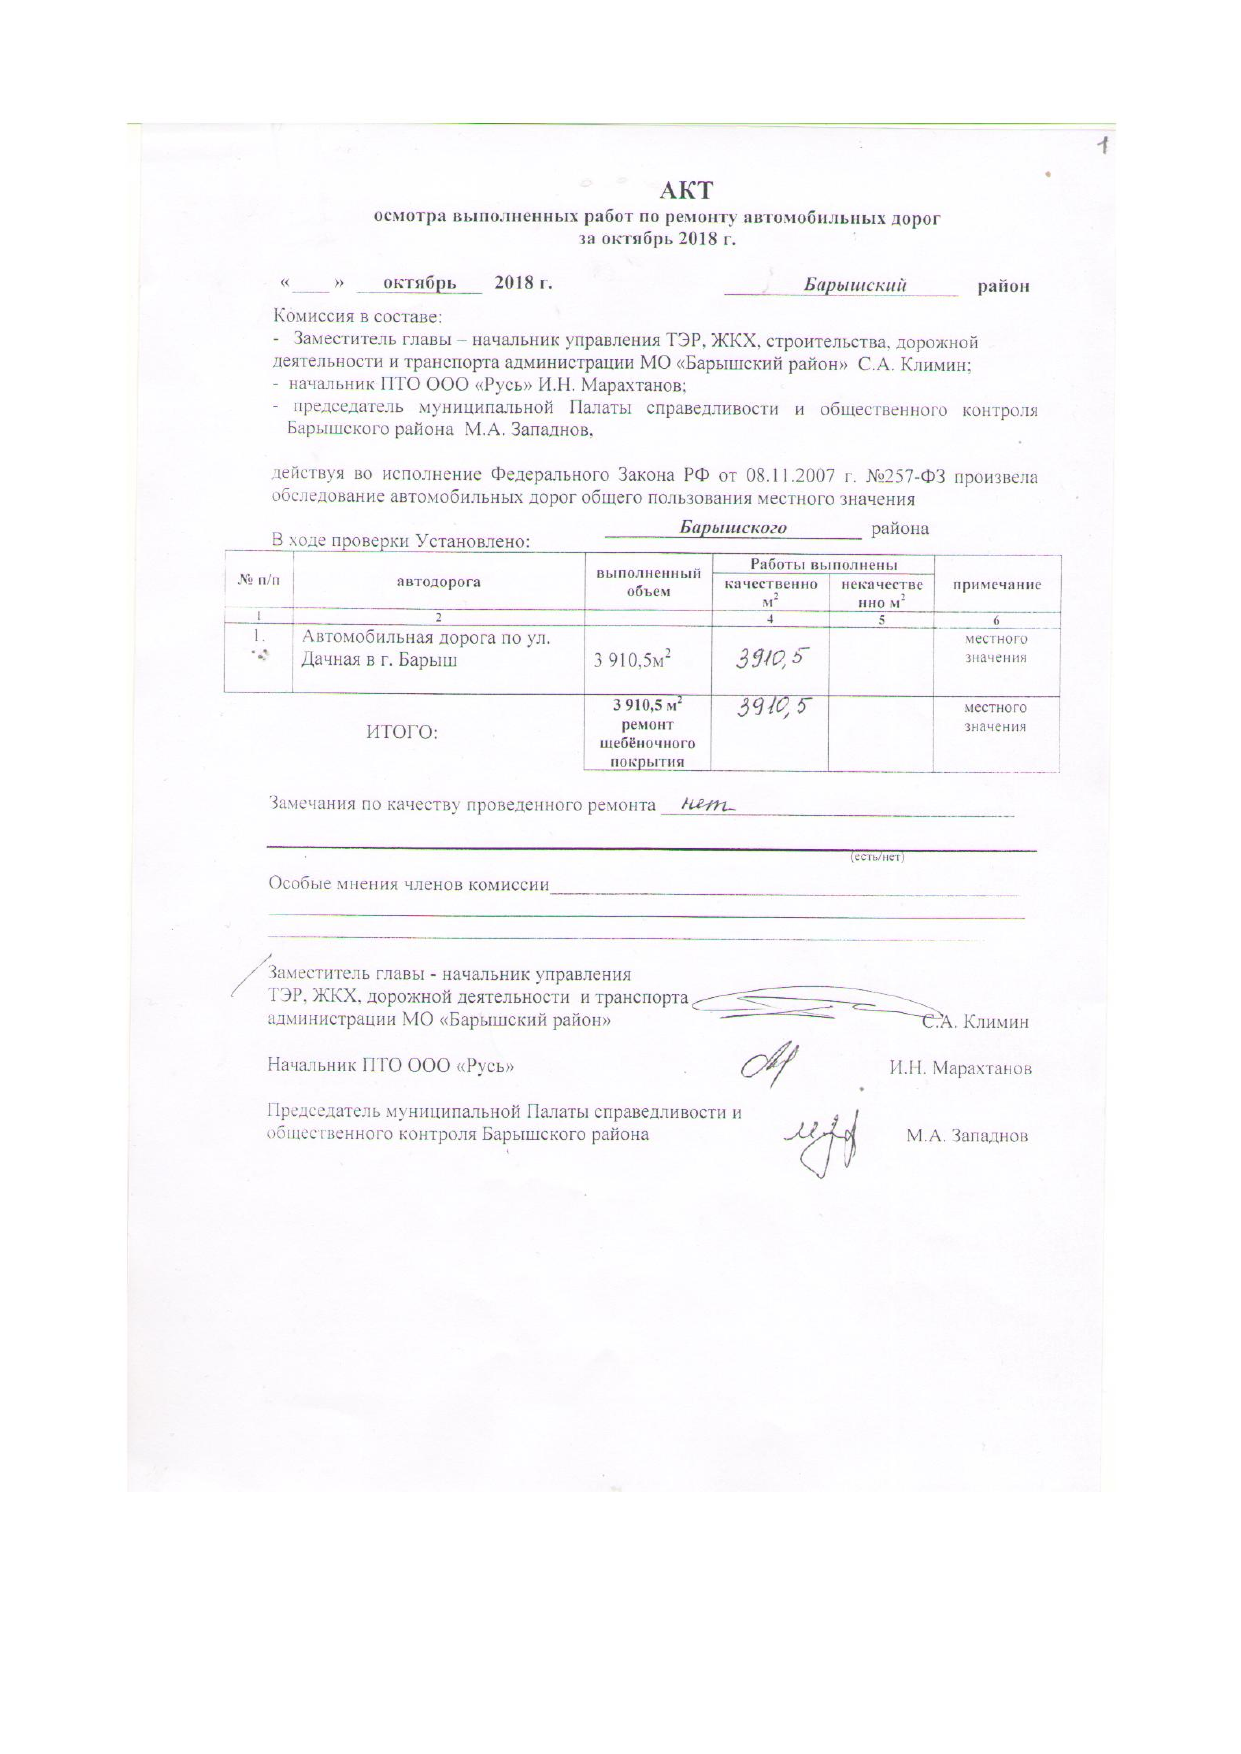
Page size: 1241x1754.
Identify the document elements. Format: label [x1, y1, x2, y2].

picture [118, 118, 1122, 1496]
